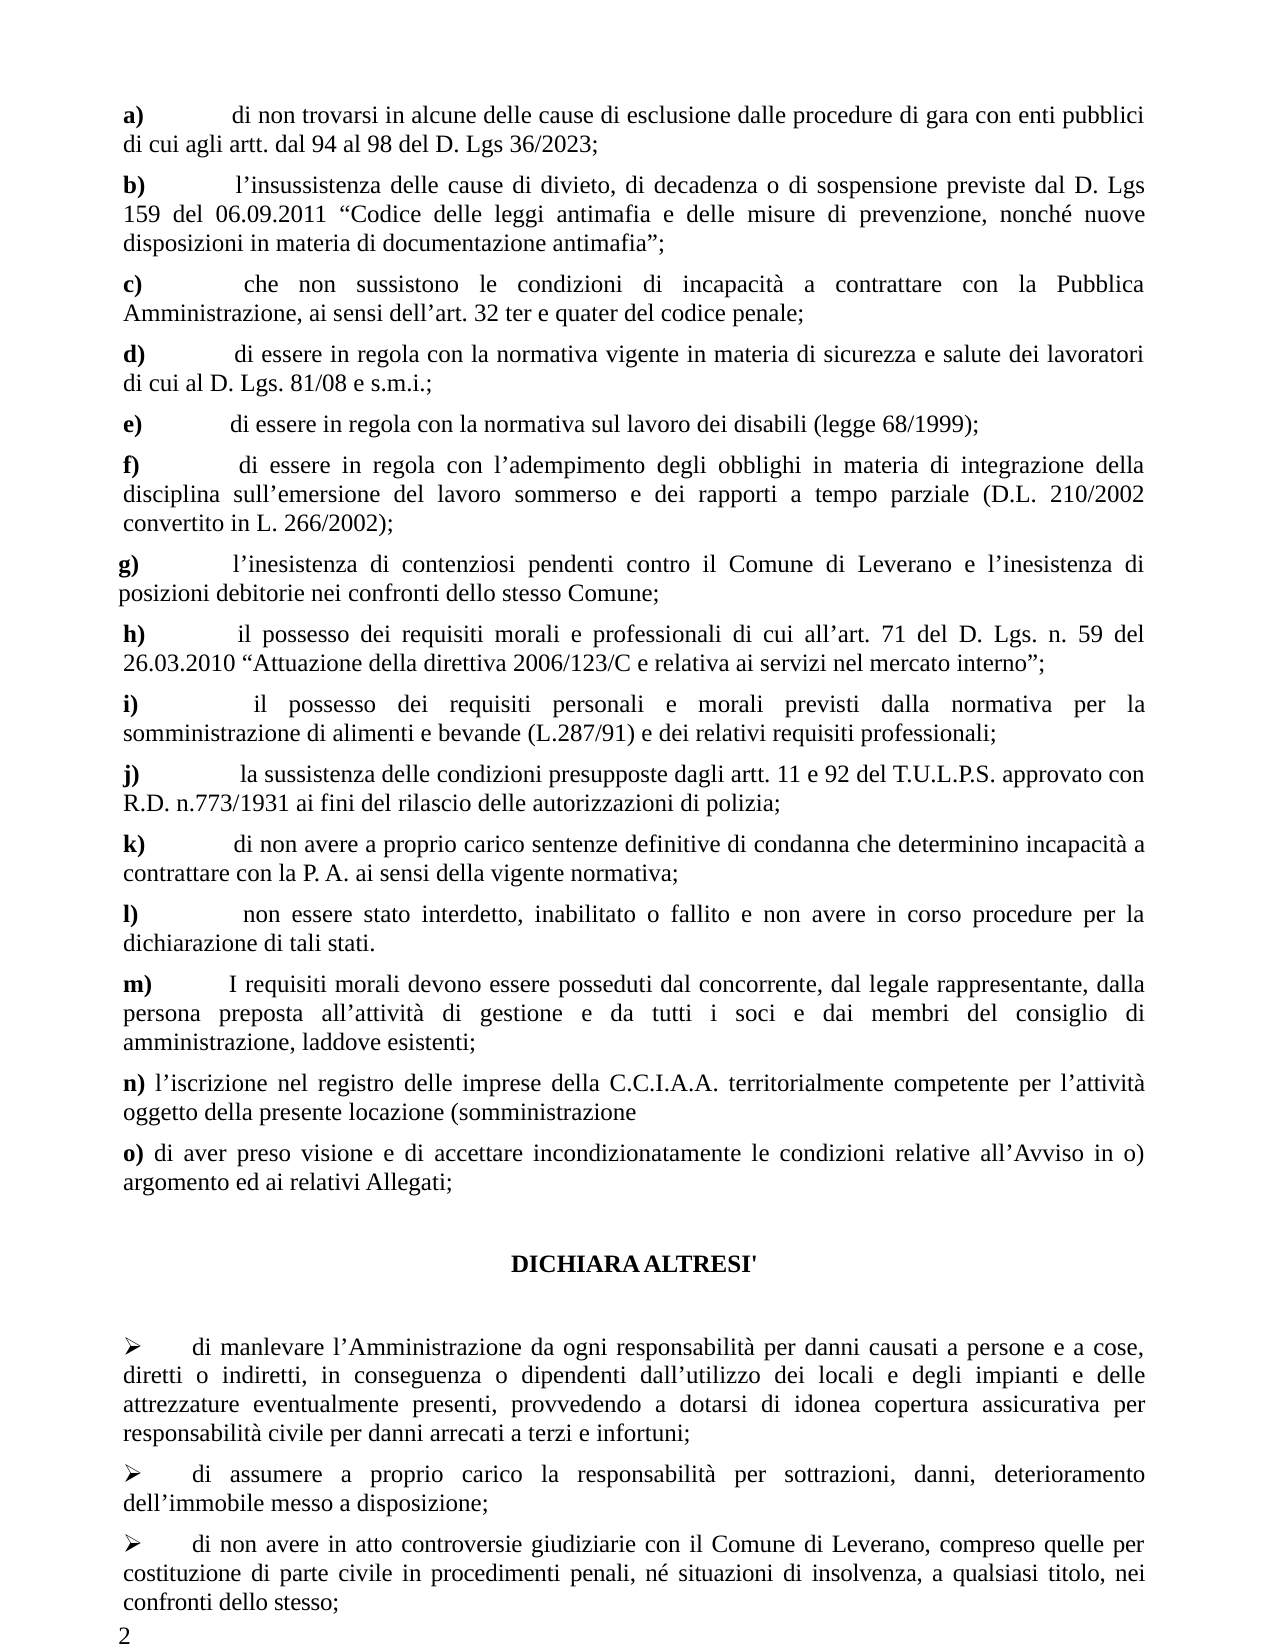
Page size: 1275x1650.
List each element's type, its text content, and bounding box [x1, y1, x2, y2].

list h) il possesso dei requisiti morali e professionali di cui all’art. 71 del D. Lgs. n. 59 del 26.03.2010 “Attuazione della direttiva 2006/123/C e relativa ai servizi nel mercato interno”; [123, 619, 1146, 677]
list di assumere a proprio carico la responsabilità per sottrazioni, danni, deterioramento dell’immobile messo a disposizione; [123, 1459, 1146, 1517]
list j) la sussistenza delle condizioni presupposte dagli artt. 11 e 92 del T.U.L.P.S. approvato con R.D. n.773/1931 ai fini del rilascio delle autorizzazioni di polizia; [123, 759, 1146, 817]
list DICHIARA ALTRESI' [123, 1249, 1146, 1278]
list c) che non sussistono le condizioni di incapacità a contrattare con la Pubblica Amministrazione, ai sensi dell’art. 32 ter e quater del codice penale; [123, 269, 1146, 327]
list e) di essere in regola con la normativa sul lavoro dei disabili (legge 68/1999); [123, 409, 1146, 438]
list a) di non trovarsi in alcune delle cause di esclusione dalle procedure di gara con enti pubblici di cui agli artt. dal 94 al 98 del D. Lgs 36/2023; [123, 100, 1146, 158]
list i) il possesso dei requisiti personali e morali previsti dalla normativa per la somministrazione di alimenti e bevande (L.287/91) e dei relativi requisiti professionali; [123, 689, 1146, 747]
list n) l’iscrizione nel registro delle imprese della C.C.I.A.A. territorialmente competente per l’attività oggetto della presente locazione (somministrazione [123, 1068, 1146, 1125]
list d) di essere in regola con la normativa vigente in materia di sicurezza e salute dei lavoratori di cui al D. Lgs. 81/08 e s.m.i.; [123, 339, 1146, 397]
list g) l’inesistenza di contenziosi pendenti contro il Comune di Leverano e l’inesistenza di posizioni debitorie nei confronti dello stesso Comune; [118, 549, 1146, 607]
list k) di non avere a proprio carico sentenze definitive di condanna che determinino incapacità a contrattare con la P. A. ai sensi della vigente normativa; [123, 829, 1146, 887]
list di manlevare l’Amministrazione da ogni responsabilità per danni causati a persone e a cose, diretti o indiretti, in conseguenza o dipendenti dall’utilizzo dei locali e degli impianti e delle attrezzature eventualmente presenti, provvedendo a dotarsi di idonea copertura assicurativa per responsabilità civile per danni arrecati a terzi e infortuni; [123, 1332, 1146, 1447]
list di non avere in atto controversie giudiziarie con il Comune di Leverano, compreso quelle per costituzione di parte civile in procedimenti penali, né situazioni di insolvenza, a qualsiasi titolo, nei confronti dello stesso; [123, 1529, 1146, 1615]
list m) I requisiti morali devono essere posseduti dal concorrente, dal legale rappresentante, dalla persona preposta all’attività di gestione e da tutti i soci e dai membri del consiglio di amministrazione, laddove esistenti; [123, 969, 1146, 1055]
list f) di essere in regola con l’adempimento degli obblighi in materia di integrazione della disciplina sull’emersione del lavoro sommerso e dei rapporti a tempo parziale (D.L. 210/2002 convertito in L. 266/2002); [123, 450, 1146, 537]
list l) non essere stato interdetto, inabilitato o fallito e non avere in corso procedure per la dichiarazione di tali stati. [123, 899, 1146, 957]
list b) l’insussistenza delle cause di divieto, di decadenza o di sospensione previste dal D. Lgs 159 del 06.09.2011 “Codice delle leggi antimafia e delle misure di prevenzione, nonché nuove disposizioni in materia di documentazione antimafia”; [123, 170, 1146, 257]
list o) di aver preso visione e di accettare incondizionatamente le condizioni relative all’Avviso in o) argomento ed ai relativi Allegati; [123, 1138, 1146, 1195]
